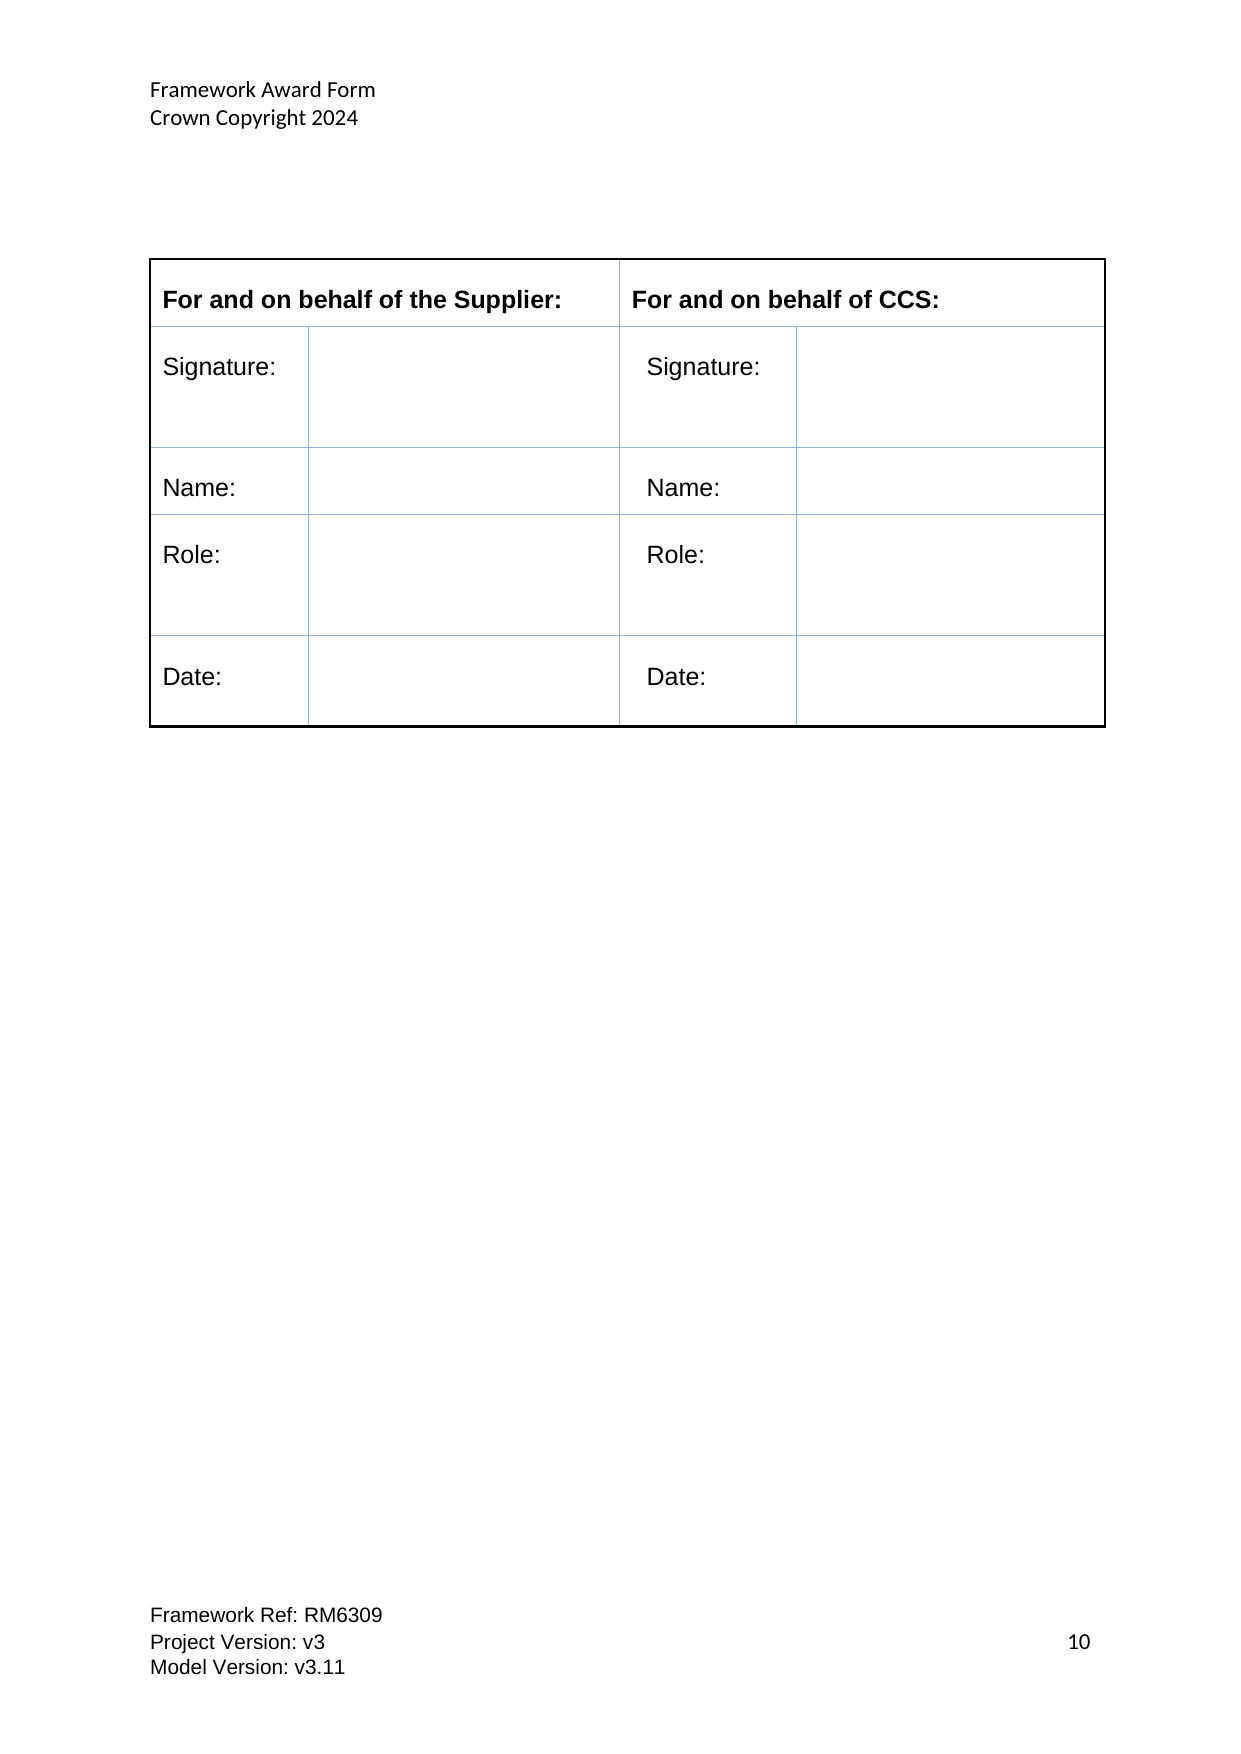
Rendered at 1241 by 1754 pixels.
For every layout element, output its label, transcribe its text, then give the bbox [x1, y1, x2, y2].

table_cell Signature: [620, 327, 796, 447]
table_cell [797, 636, 1104, 725]
table_cell Name: [620, 448, 796, 514]
table_cell Date: [620, 636, 796, 725]
table_cell [309, 515, 619, 635]
table_cell [309, 448, 619, 514]
table_cell [309, 636, 619, 725]
table_cell Name: [151, 448, 308, 514]
table_cell [797, 327, 1104, 447]
table_header For and on behalf of the Supplier: [151, 260, 619, 326]
table_cell [309, 327, 619, 447]
table_cell Signature: [151, 327, 308, 447]
table_cell Role: [151, 515, 308, 635]
table_cell [797, 515, 1104, 635]
table_header For and on behalf of CCS: [620, 260, 1104, 326]
table_cell Role: [620, 515, 796, 635]
table_cell Date: [151, 636, 308, 725]
table_cell [797, 448, 1104, 514]
